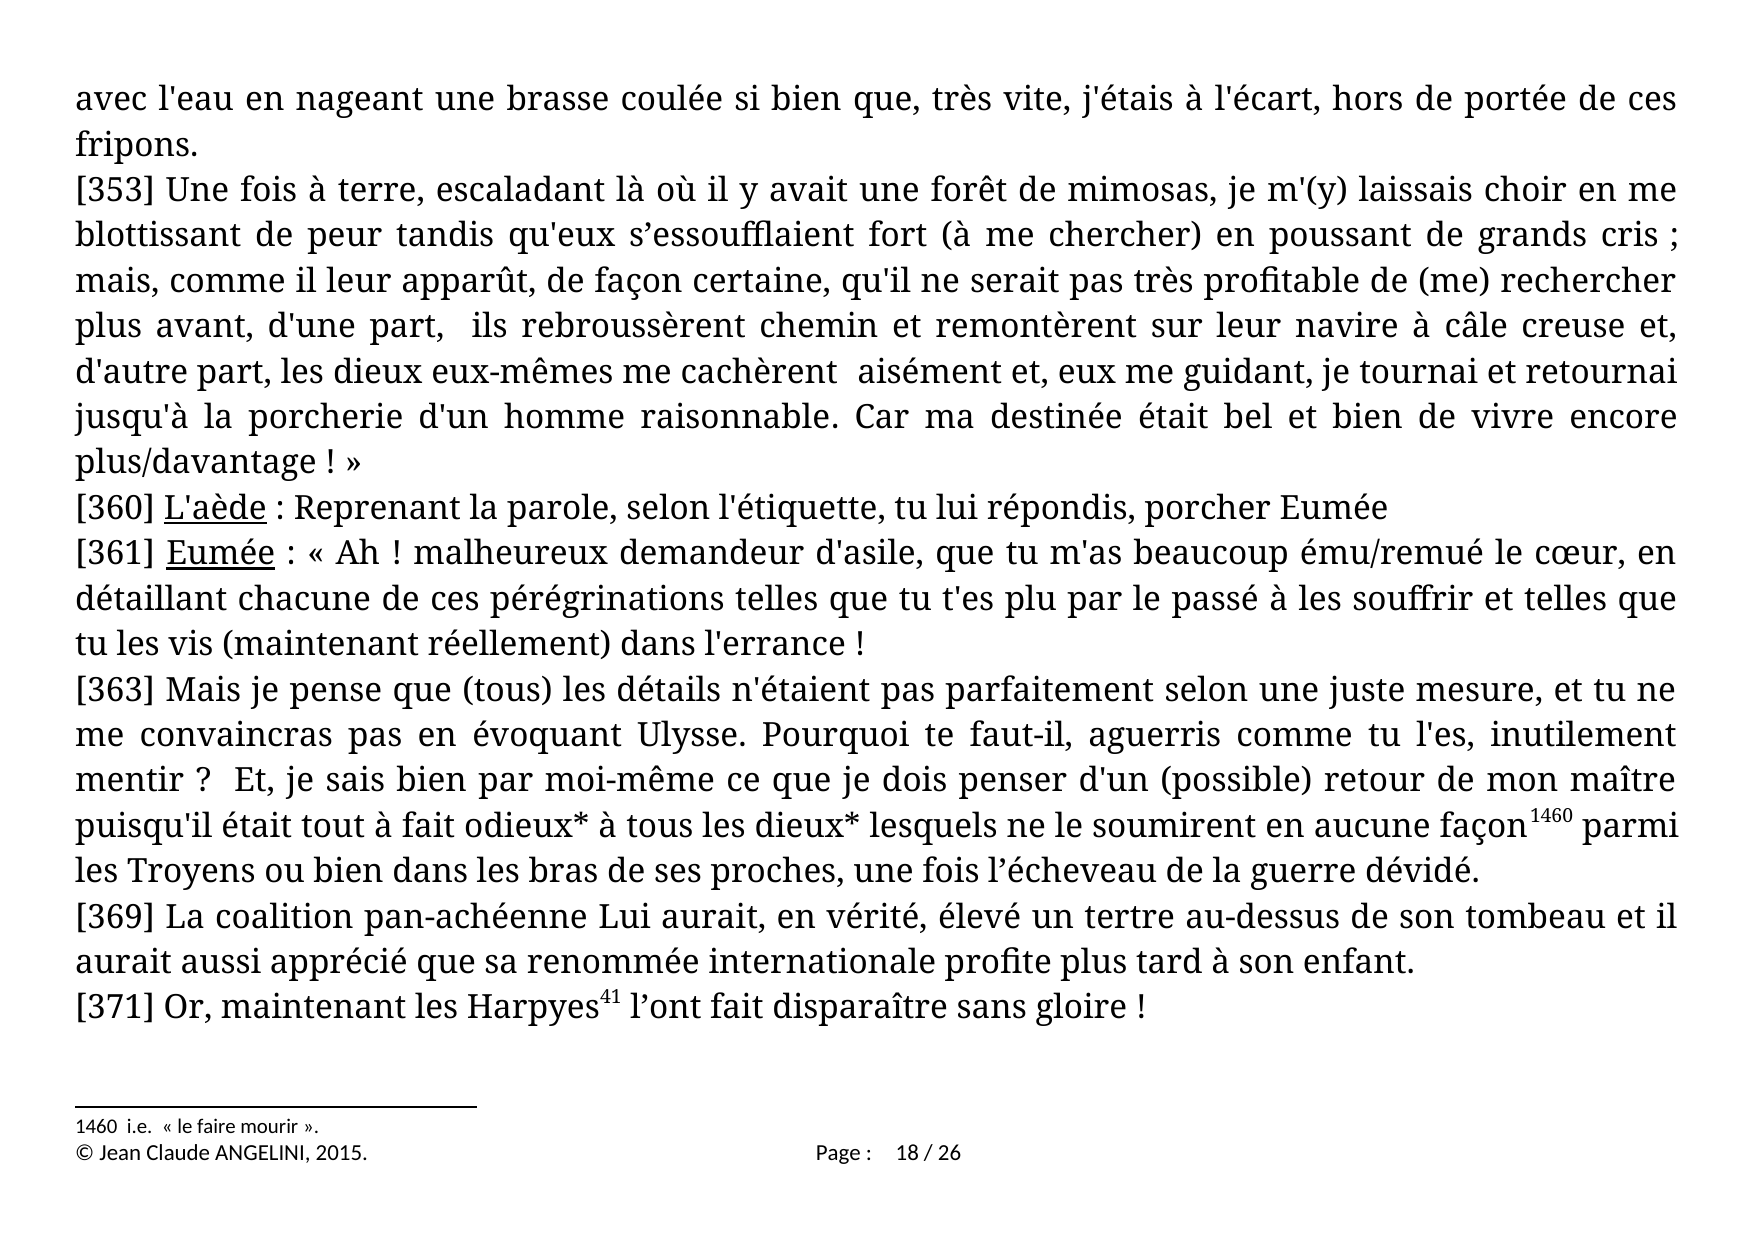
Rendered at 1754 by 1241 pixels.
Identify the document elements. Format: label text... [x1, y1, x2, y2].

text [363] Mais je pense que (tous) les détails n'étaient pas parfaitement selon une juste mesure, et tu ne me convaincras pas en évoquant Ulysse. Pourquoi te faut-il, aguerris comme tu l'es, inutilement mentir ? Et, je sais bien par moi-même ce que je dois penser d'un (possible) retour de mon maître puisqu'il était tout à fait odieux* à tous les dieux* lesquels ne le soumirent en aucune façon parmi les Troyens ou bien dans les bras de ses proches, une fois l’écheveau de la guerre dévidé. [75, 665, 1679, 892]
text [353] Une fois à terre, escaladant là où il y avait une forêt de mimosas, je m'(y) laissais choir en me blottissant de peur tandis qu'eux s’essoufflaient fort (à me chercher) en poussant de grands cris ; mais, comme il leur apparût, de façon certaine, qu'il ne serait pas très profitable de (me) rechercher plus avant, d'une part, ils rebroussèrent chemin et remontèrent sur leur navire à câle creuse et, d'autre part, les dieux eux-mêmes me cachèrent aisément et, eux me guidant, je tournai et retournai jusqu'à la porcherie d'un homme raisonnable. Car ma destinée était bel et bien de vivre encore plus/davantage ! » [75, 166, 1679, 484]
text [361] Eumée : « Ah ! malheureux demandeur d'asile, que tu m'as beaucoup ému/remué le cœur, en détaillant chacune de ces pérégrinations telles que tu t'es plu par le passé à les souffrir et telles que tu les vis (maintenant réellement) dans l'errance ! [75, 529, 1679, 665]
text [369] La coalition pan-achéenne Lui aurait, en vérité, élevé un tertre au-dessus de son tombeau et il aurait aussi apprécié que sa renommée internationale profite plus tard à son enfant. [75, 892, 1679, 983]
text [360] L'aède : Reprenant la parole, selon l'étiquette, tu lui répondis, porcher Eumée [75, 484, 1679, 529]
text avec l'eau en nageant une brasse coulée si bien que, très vite, j'étais à l'écart, hors de portée de ces fripons. [75, 75, 1679, 166]
text [371] Or, maintenant les Harpyes41 l’ont fait disparaître sans gloire ! [75, 983, 1679, 1029]
text i.e. « le faire mourir ». [75, 1113, 1679, 1138]
